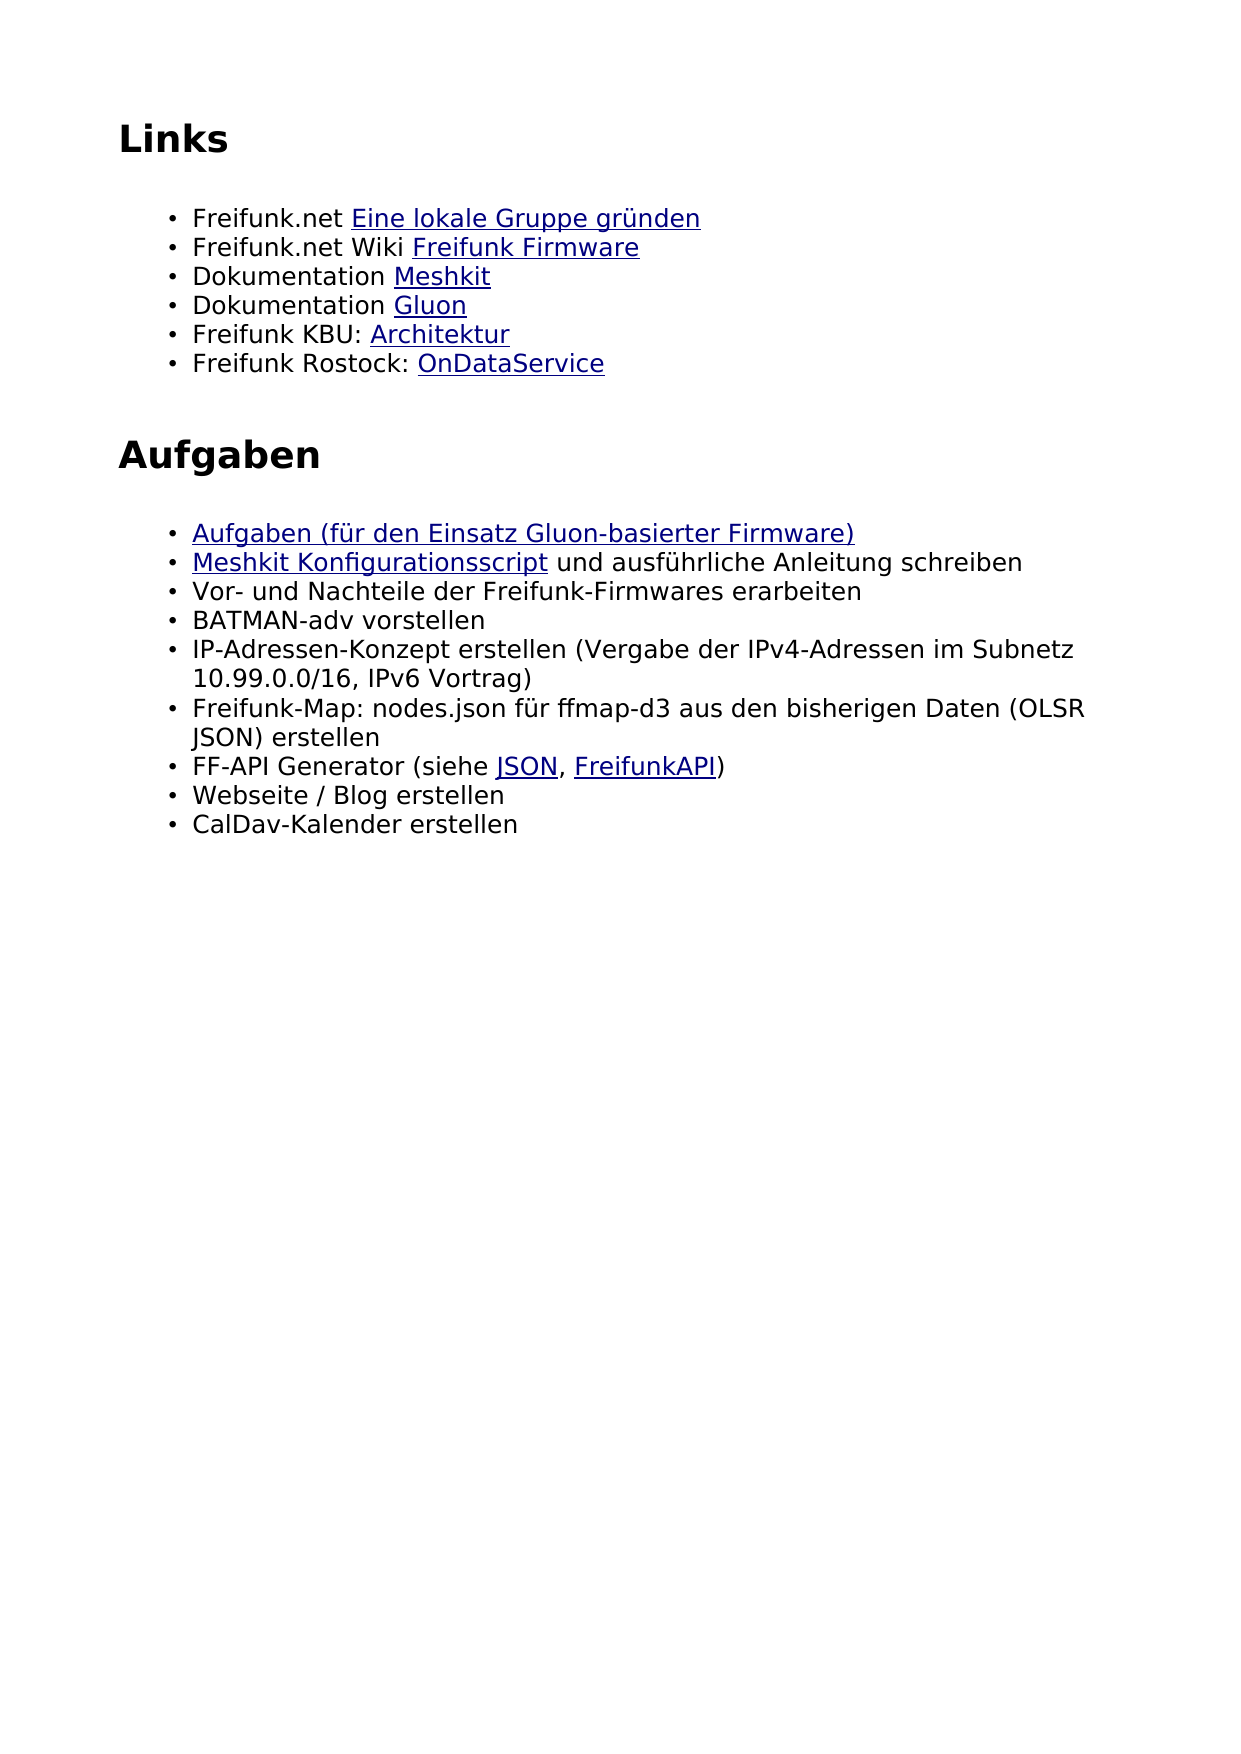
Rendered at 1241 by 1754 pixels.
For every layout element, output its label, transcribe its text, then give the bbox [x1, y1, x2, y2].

list IP-Adressen-Konzept erstellen (Vergabe der IPv4-Adressen im Subnetz 10.99.0.0/16, IPv6 Vortrag) [177, 636, 1122, 694]
list Freifunk Rostock: OnDataService [177, 349, 1122, 379]
list CalDav-Kalender erstellen [177, 811, 1122, 840]
list Webseite / Blog erstellen [177, 781, 1122, 811]
list FF-API Generator (siehe JSON, FreifunkAPI) [177, 752, 1122, 781]
list BATMAN-adv vorstellen [177, 606, 1122, 636]
list Freifunk.net Eine lokale Gruppe gründen [177, 204, 1122, 233]
list Freifunk-Map: nodes.json für ffmap-d3 aus den bisherigen Daten (OLSR JSON) erstellen [177, 694, 1122, 752]
list Vor- und Nachteile der Freifunk-Firmwares erarbeiten [177, 577, 1122, 606]
list Dokumentation Gluon [177, 291, 1122, 320]
subtitle Links [118, 118, 1122, 162]
list Meshkit Konfigurationsscript und ausführliche Anleitung schreiben [177, 548, 1122, 577]
subtitle Aufgaben [118, 433, 1122, 477]
list Aufgaben (für den Einsatz Gluon-basierter Firmware) [177, 519, 1122, 548]
list Dokumentation Meshkit [177, 262, 1122, 291]
list Freifunk.net Wiki Freifunk Firmware [177, 233, 1122, 262]
list Freifunk KBU: Architektur [177, 320, 1122, 349]
